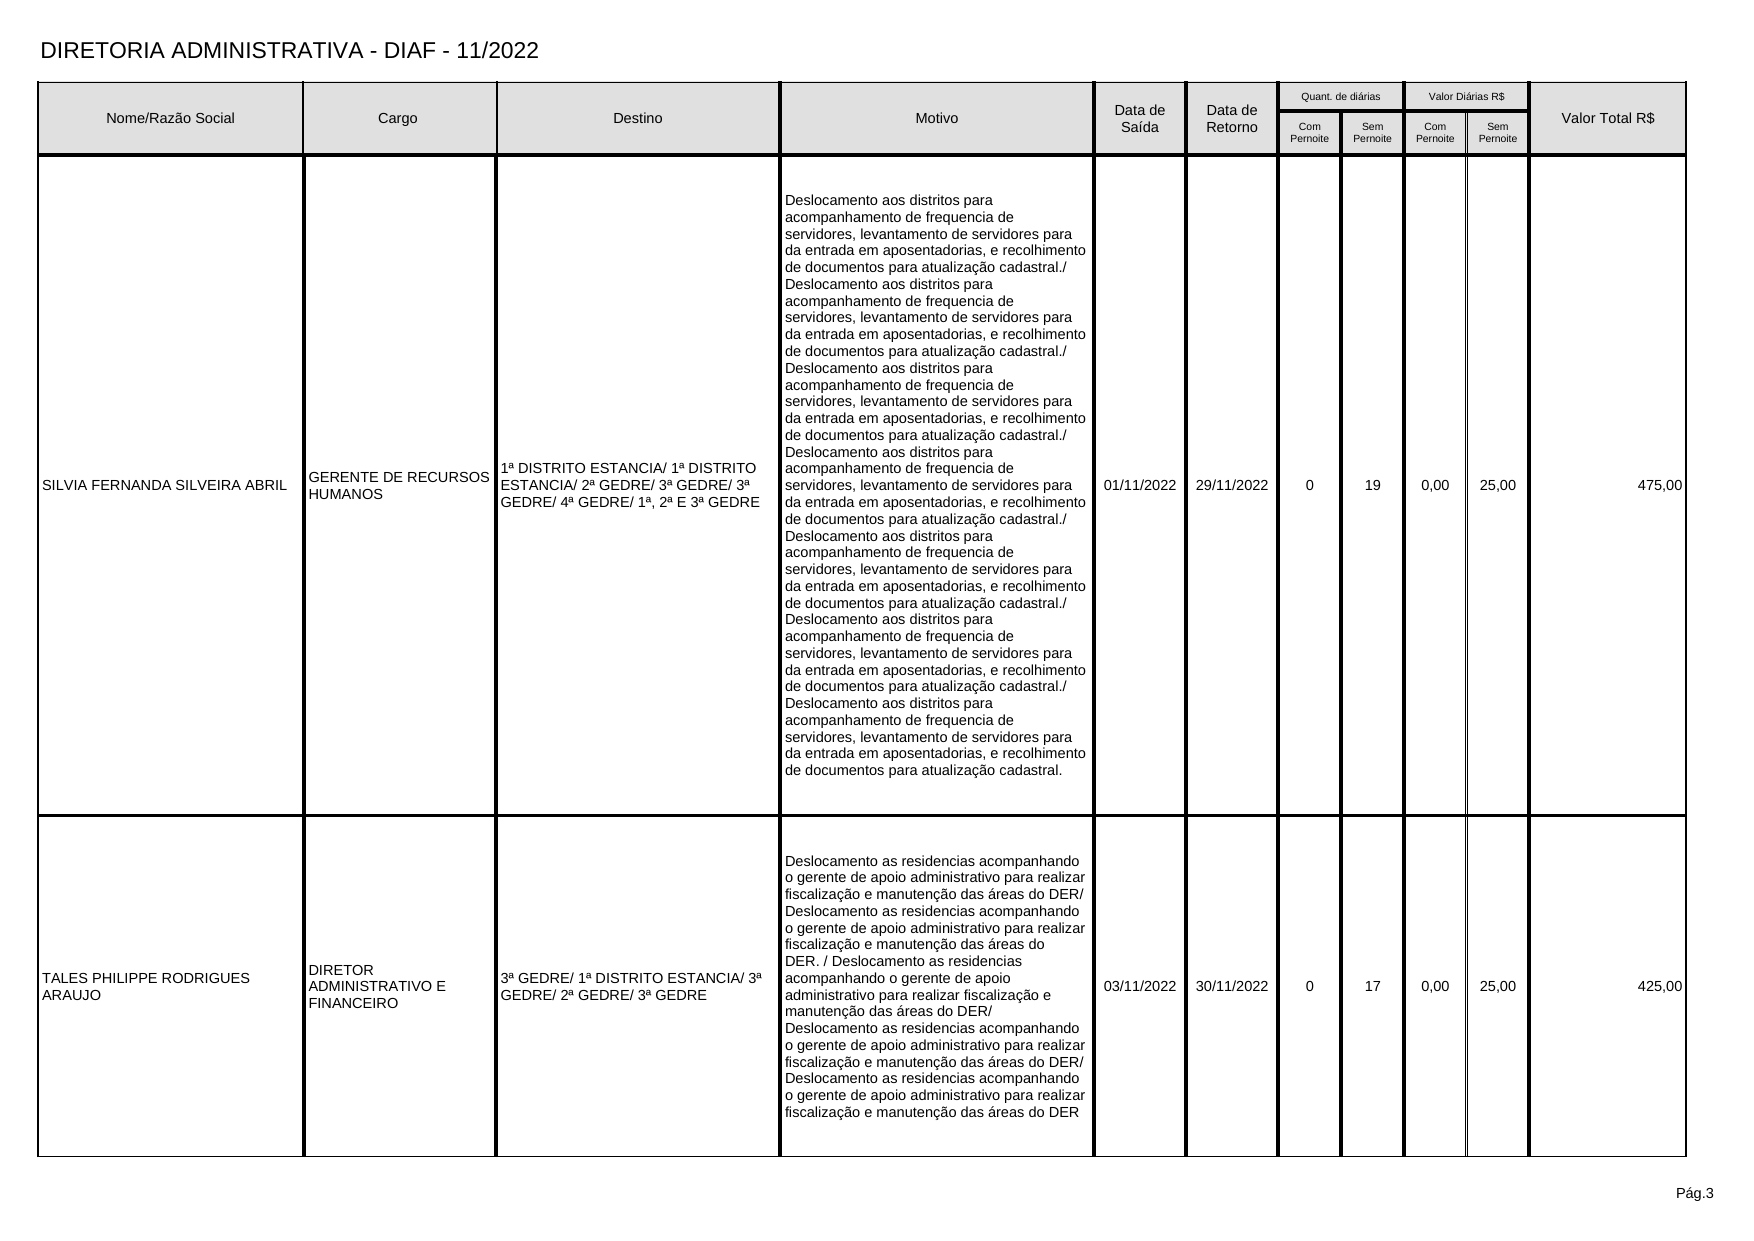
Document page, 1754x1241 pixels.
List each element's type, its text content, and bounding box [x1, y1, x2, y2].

table_cell 25,00 [1468, 157, 1527, 814]
table_cell Com Pernoite [1406, 113, 1465, 153]
table_cell GERENTE DE RECURSOS HUMANOS [306, 157, 494, 814]
table_cell [1322, 37, 1717, 81]
table_cell Deslocamento aos distritos para acompanhamento de frequencia de servidores, levantamento de servidores para da entrada em aposentadorias, e recolhimento de documentos para atualização cadastral./ Deslocamento aos distritos para acompanhamento de frequencia de servidores, levantamento de servidores para da entrada em aposentadorias, e recolhimento de documentos para atualização cadastral./ Deslocamento aos distritos para acompanhamento de frequencia de servidores, levantamento de servidores para da entrada em aposentadorias, e recolhimento de documentos para atualização cadastral./ Deslocamento aos distritos para acompanhamento de frequencia de servidores, levantamento de servidores para da entrada em aposentadorias, e recolhimento de documentos para atualização cadastral./ Deslocamento aos distritos para acompanhamento de frequencia de servidores, levantamento de servidores para da entrada em aposentadorias, e recolhimento de documentos para atualização cadastral./ Deslocamento aos distritos para acompanhamento de frequencia de servidores, levantamento de servidores para da entrada em aposentadorias, e recolhimento de documentos para atualização cadastral./ Deslocamento aos distritos para acompanhamento de frequencia de servidores, levantamento de servidores para da entrada em aposentadorias, e recolhimento de documentos para atualização cadastral. [782, 157, 1092, 814]
table_cell 29/11/2022 [1188, 157, 1276, 814]
table_cell 0,00 [1406, 817, 1465, 1156]
table_cell Quant. de diárias [1280, 83, 1402, 109]
table_cell Cargo [304, 83, 496, 153]
table_cell SILVIA FERNANDA SILVEIRA ABRIL [39, 157, 302, 814]
table_cell TALES PHILIPPE RODRIGUES ARAUJO [39, 817, 302, 1156]
table_cell 0 [1280, 817, 1339, 1156]
table_cell 25,00 [1468, 817, 1527, 1156]
table_cell Pág.3 [1573, 1185, 1717, 1202]
table_cell 03/11/2022 [1096, 817, 1184, 1156]
table_cell Deslocamento as residencias acompanhando o gerente de apoio administrativo para realizar fiscalização e manutenção das áreas do DER/ Deslocamento as residencias acompanhando o gerente de apoio administrativo para realizar fiscalização e manutenção das áreas do DER. / Deslocamento as residencias acompanhando o gerente de apoio administrativo para realizar fiscalização e manutenção das áreas do DER/ Deslocamento as residencias acompanhando o gerente de apoio administrativo para realizar fiscalização e manutenção das áreas do DER/ Deslocamento as residencias acompanhando o gerente de apoio administrativo para realizar fiscalização e manutenção das áreas do DER [782, 817, 1092, 1156]
table_cell 475,00 [1531, 157, 1685, 814]
table_cell 19 [1343, 157, 1402, 814]
table_cell 17 [1343, 817, 1402, 1156]
table_cell [37, 1158, 1687, 1184]
table_cell 0,00 [1406, 157, 1465, 814]
table_cell 1ª DISTRITO ESTANCIA/ 1ª DISTRITO ESTANCIA/ 2ª GEDRE/ 3ª GEDRE/ 3ª GEDRE/ 4ª GEDRE/ 1ª, 2ª E 3ª GEDRE [498, 157, 778, 814]
table_cell DIRETORIA ADMINISTRATIVA - DIAF - 11/2022 [37, 37, 1322, 67]
table_cell Data de Retorno [1188, 83, 1276, 153]
table_cell [37, 1185, 1573, 1202]
table_cell Com Pernoite [1280, 113, 1339, 153]
table_cell Sem Pernoite [1343, 113, 1402, 153]
table_cell 0 [1280, 157, 1339, 814]
table_cell DIRETOR ADMINISTRATIVO E FINANCEIRO [306, 817, 494, 1156]
table_cell Nome/Razão Social [39, 83, 302, 153]
table_cell 30/11/2022 [1188, 817, 1276, 1156]
table_cell [37, 67, 1322, 81]
table_cell Motivo [782, 83, 1092, 153]
table_cell 3ª GEDRE/ 1ª DISTRITO ESTANCIA/ 3ª GEDRE/ 2ª GEDRE/ 3ª GEDRE [498, 817, 778, 1156]
table_cell [1687, 81, 1717, 1184]
table_cell Data de Saída [1096, 83, 1184, 153]
table_cell 425,00 [1531, 817, 1685, 1156]
table_cell Sem Pernoite [1468, 113, 1527, 153]
table_cell Valor Total R$ [1531, 83, 1685, 153]
table_cell 01/11/2022 [1096, 157, 1184, 814]
table_cell Destino [498, 83, 778, 153]
table_cell Valor Diárias R$ [1406, 83, 1527, 109]
